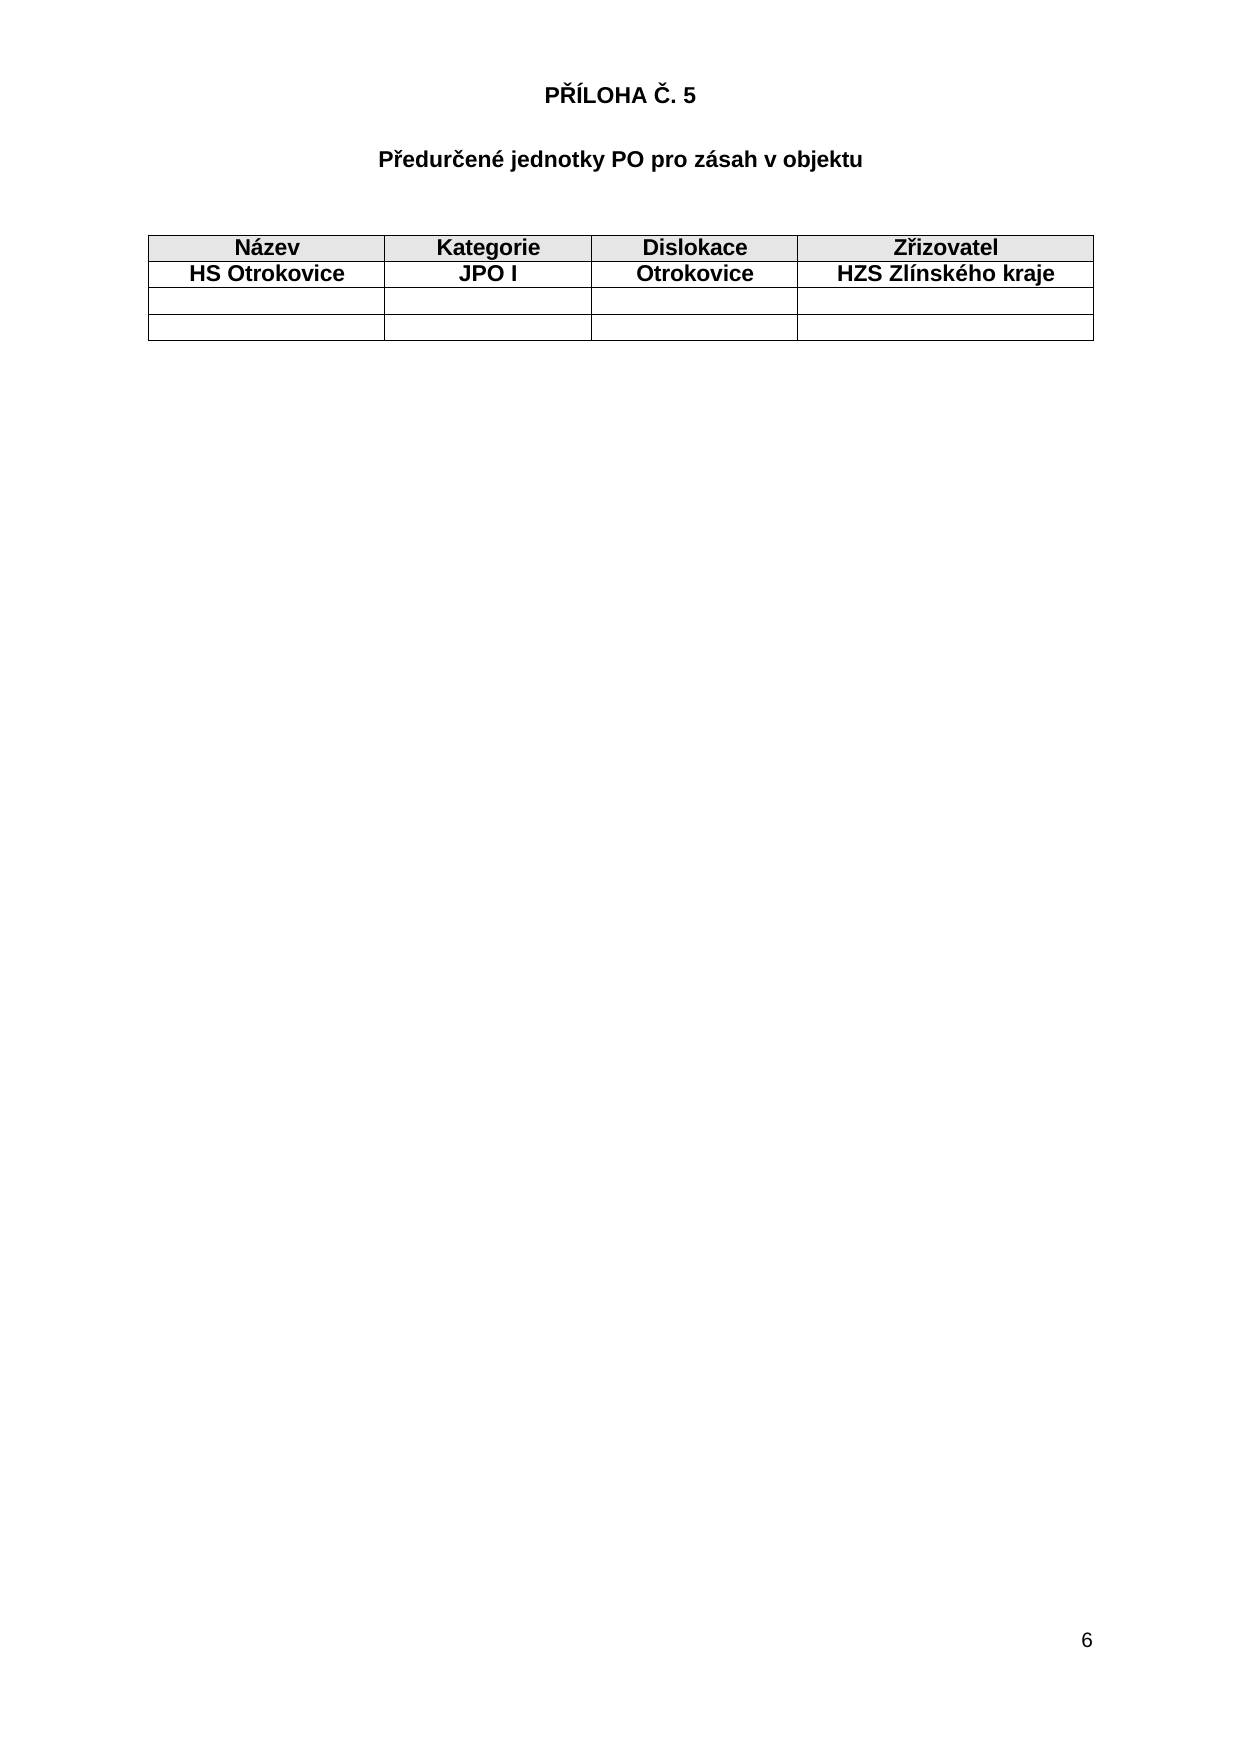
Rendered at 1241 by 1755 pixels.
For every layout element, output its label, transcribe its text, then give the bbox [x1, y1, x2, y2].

table_cell Otrokovice [592, 262, 797, 287]
table_cell [798, 288, 1093, 313]
subtitle PŘÍLOHA Č. 5 [119, 82, 1122, 108]
table_header Zřizovatel [798, 236, 1093, 261]
table_cell [592, 315, 797, 340]
table_header Název [149, 236, 384, 261]
table_cell [385, 315, 591, 340]
table_cell [592, 288, 797, 313]
table_cell HS Otrokovice [149, 262, 384, 287]
table_header Kategorie [385, 236, 591, 261]
table_cell [385, 288, 591, 313]
table_cell [798, 315, 1093, 340]
text Předurčené jednotky PO pro zásah v objektu [119, 146, 1122, 172]
table_cell [149, 288, 384, 313]
table_cell HZS Zlínského kraje [798, 262, 1093, 287]
table_header Dislokace [592, 236, 797, 261]
table_cell [149, 315, 384, 340]
table_cell JPO I [385, 262, 591, 287]
